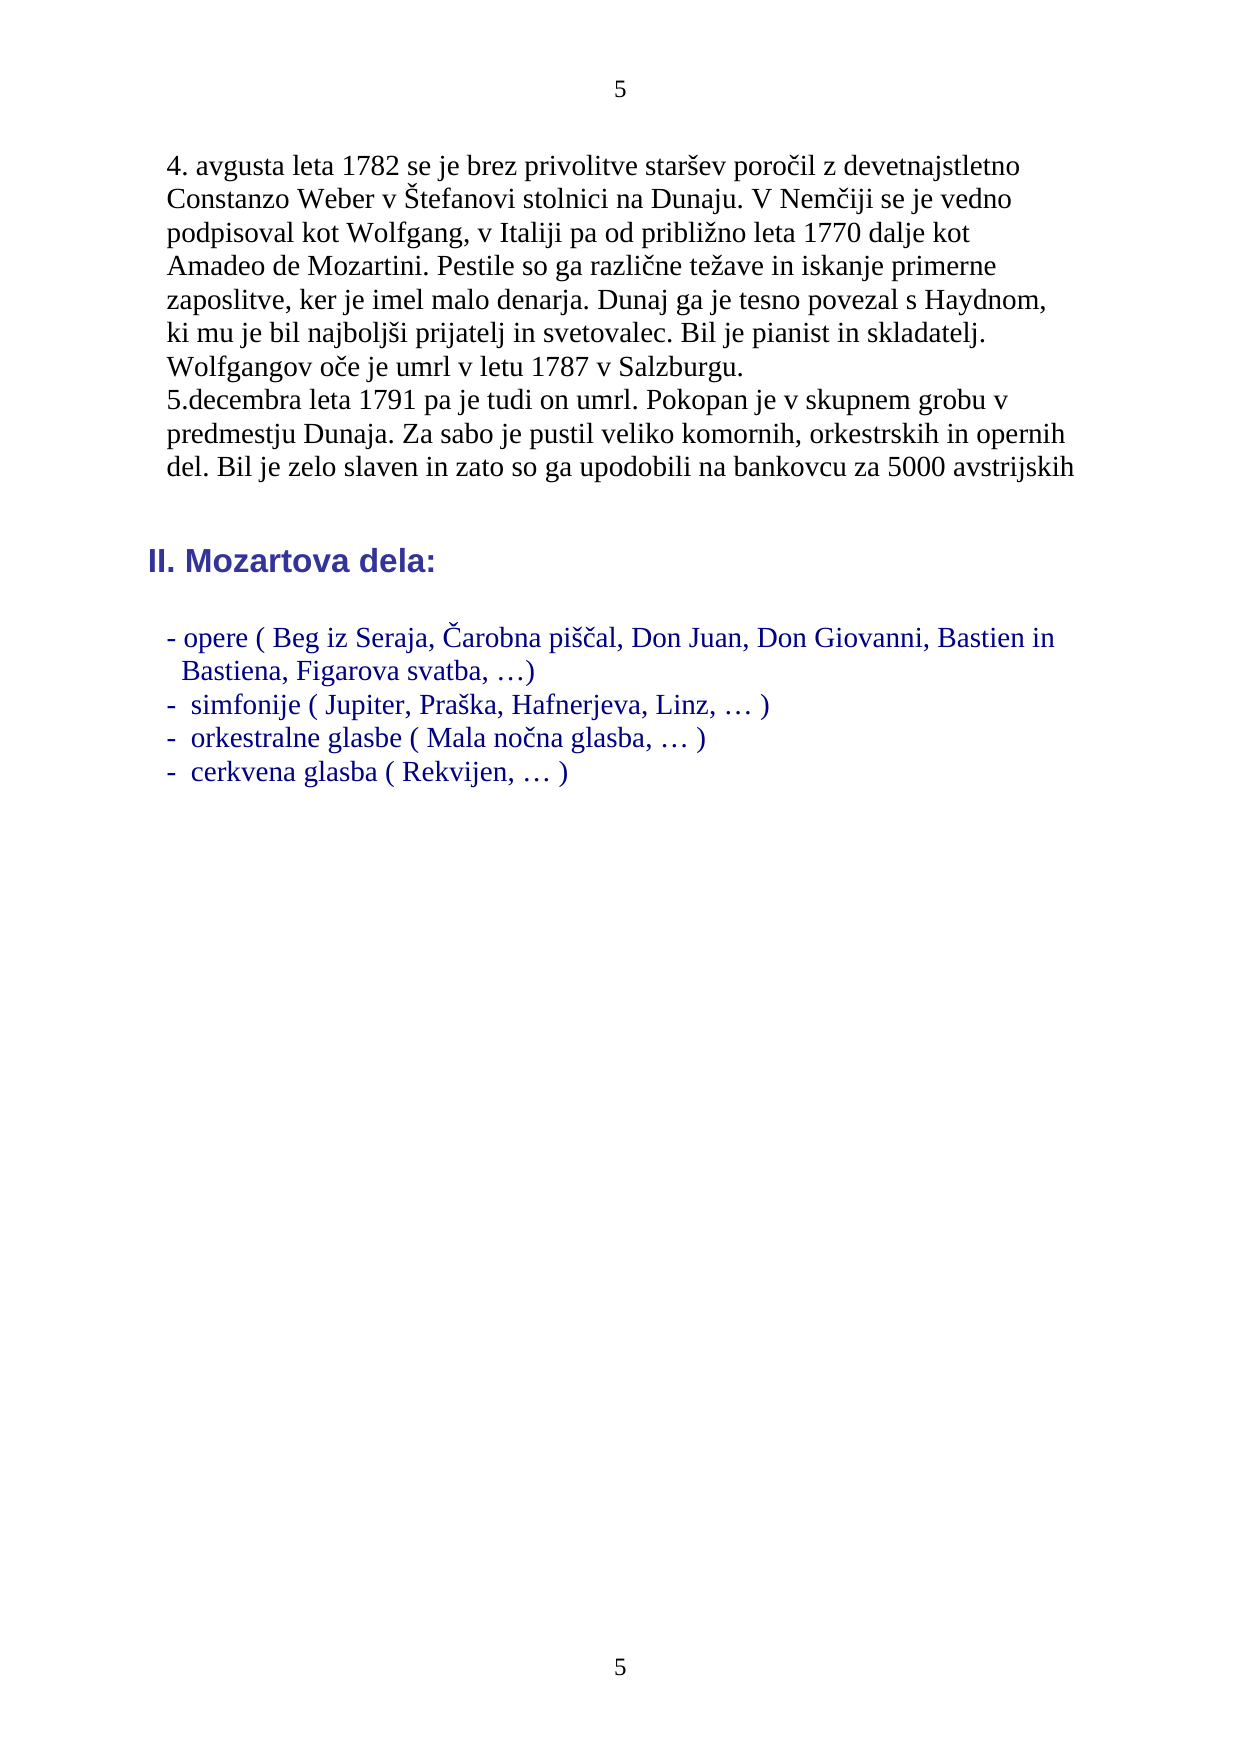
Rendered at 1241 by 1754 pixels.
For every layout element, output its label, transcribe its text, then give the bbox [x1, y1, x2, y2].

text - simfonije ( Jupiter, Praška, Hafnerjeva, Linz, … ) [166, 687, 1093, 720]
text - opere ( Beg iz Seraja, Čarobna piščal, Don Juan, Don Giovanni, Bastien in [166, 620, 1093, 653]
text 5.decembra leta 1791 pa je tudi on umrl. Pokopan je v skupnem grobu v predmestju Dunaja. Za sabo je pustil veliko komornih, orkestrskih in opernih del. Bil je zelo slaven in zato so ga upodobili na bankovcu za 5000 avstrijskih [166, 382, 1093, 483]
text Wolfgangov oče je umrl v letu 1787 v Salzburgu. [166, 349, 1093, 382]
text ki mu je bil najboljši prijatelj in svetovalec. Bil je pianist in skladatelj. [166, 315, 1093, 349]
text podpisoval kot Wolfgang, v Italiji pa od približno leta 1770 dalje kot [166, 215, 1093, 248]
text Amadeo de Mozartini. Pestile so ga različne težave in iskanje primerne zaposlitve, ker je imel malo denarja. Dunaj ga je tesno povezal s Haydnom, [166, 248, 1093, 315]
text - orkestralne glasbe ( Mala nočna glasba, … ) [166, 720, 1093, 754]
text 4. avgusta leta 1782 se je brez privolitve staršev poročil z devetnajstletno [166, 148, 1093, 181]
text Bastiena, Figarova svatba, …) [166, 653, 1093, 687]
text Constanzo Weber v Štefanovi stolnici na Dunaju. V Nemčiji se je vedno [166, 181, 1093, 215]
subtitle II. Mozartova dela: [148, 542, 1093, 580]
text - cerkvena glasba ( Rekvijen, … ) [166, 754, 1093, 787]
